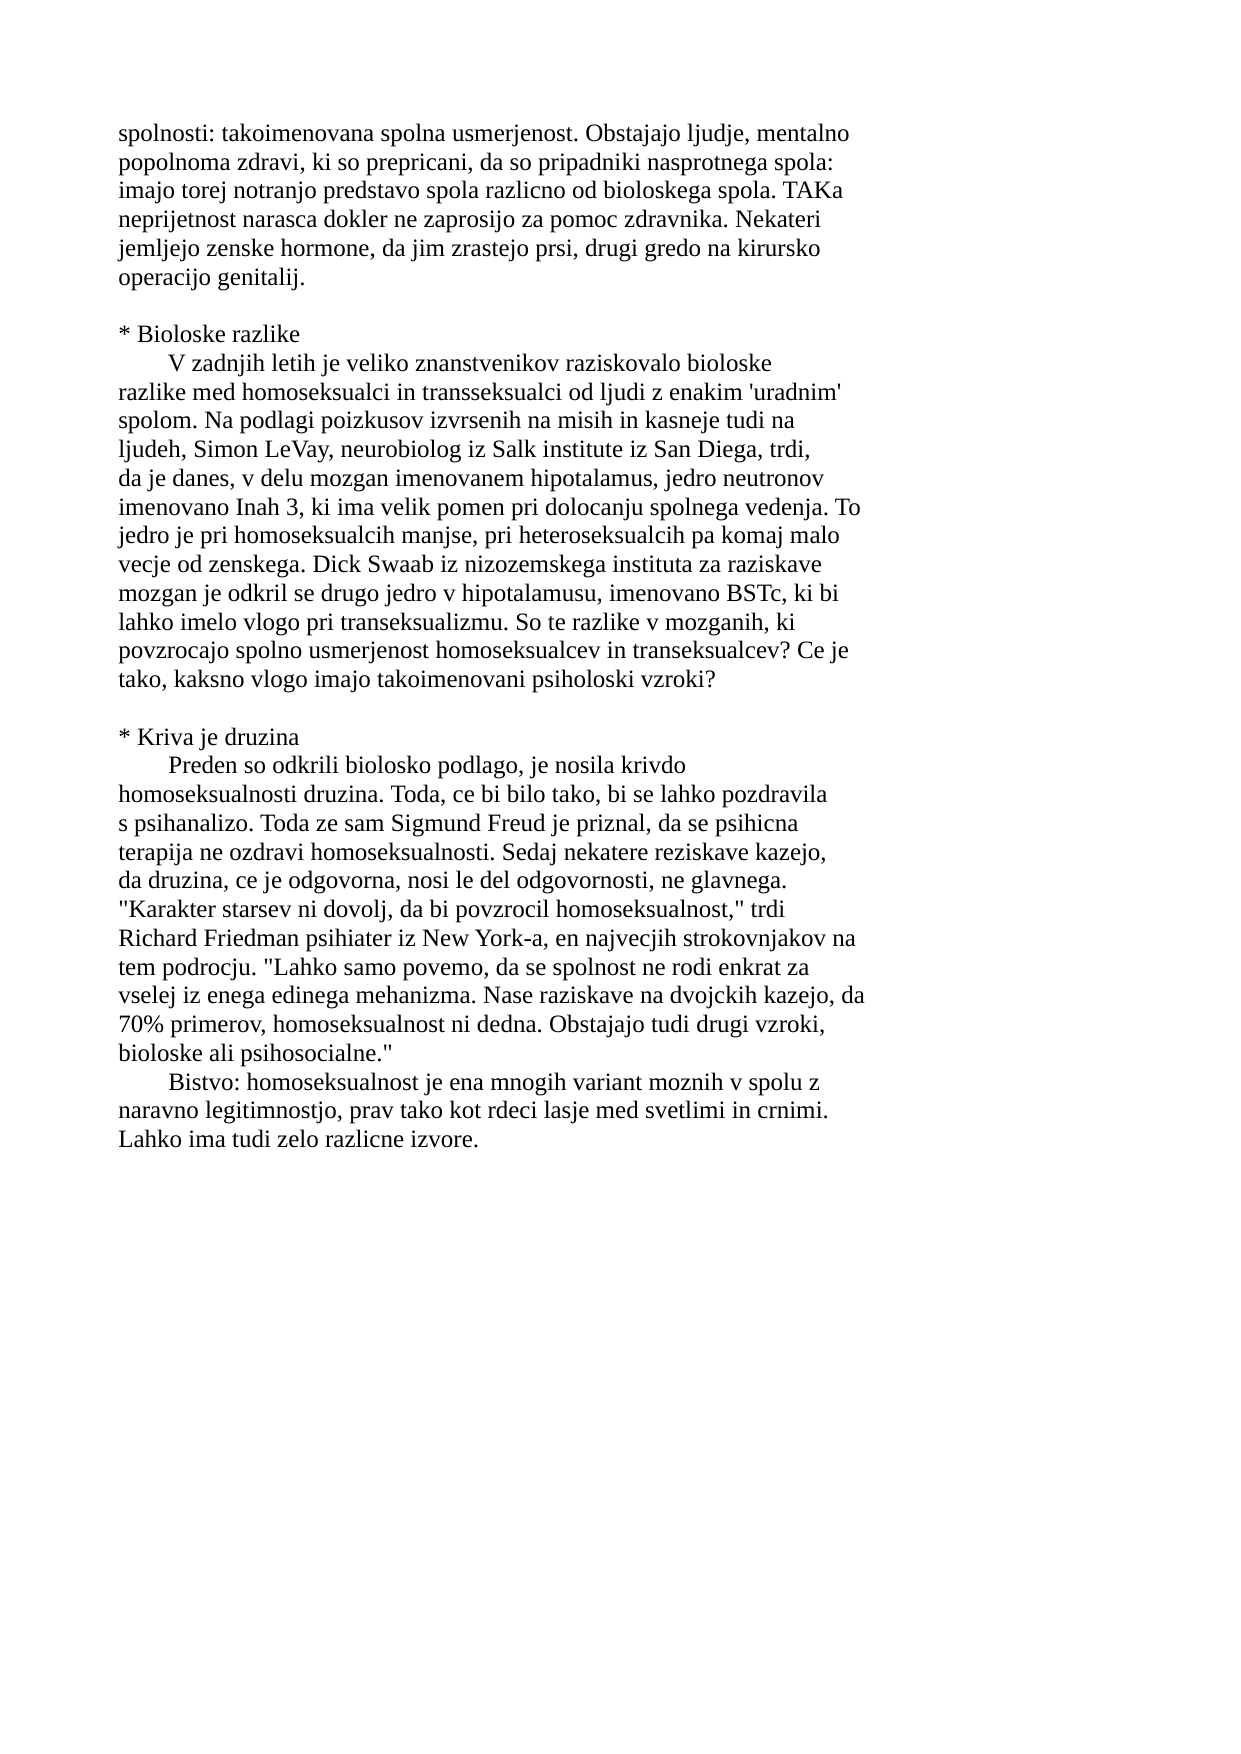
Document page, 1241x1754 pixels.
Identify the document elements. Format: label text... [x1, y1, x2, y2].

text V zadnjih letih je veliko znanstvenikov raziskovalo bioloske [118, 348, 1122, 377]
text tako, kaksno vlogo imajo takoimenovani psiholoski vzroki? [118, 664, 1122, 693]
text Richard Friedman psihiater iz New York-a, en najvecjih strokovnjakov na [118, 923, 1122, 952]
text da druzina, ce je odgovorna, nosi le del odgovornosti, ne glavnega. [118, 866, 1122, 894]
text povzrocajo spolno usmerjenost homoseksualcev in transeksualcev? Ce je [118, 636, 1122, 664]
text da je danes, v delu mozgan imenovanem hipotalamus, jedro neutronov [118, 463, 1122, 492]
text terapija ne ozdravi homoseksualnosti. Sedaj nekatere reziskave kazejo, [118, 837, 1122, 866]
text * Bioloske razlike [118, 319, 1122, 348]
text mozgan je odkril se drugo jedro v hipotalamusu, imenovano BSTc, ki bi [118, 578, 1122, 607]
text vecje od zenskega. Dick Swaab iz nizozemskega instituta za raziskave [118, 549, 1122, 578]
text Preden so odkrili biolosko podlago, je nosila krivdo [118, 751, 1122, 779]
text ljudeh, Simon LeVay, neurobiolog iz Salk institute iz San Diega, trdi, [118, 434, 1122, 463]
text naravno legitimnostjo, prav tako kot rdeci lasje med svetlimi in crnimi. [118, 1096, 1122, 1124]
text vselej iz enega edinega mehanizma. Nase raziskave na dvojckih kazejo, da [118, 981, 1122, 1009]
text bioloske ali psihosocialne." [118, 1038, 1122, 1067]
text 70% primerov, homoseksualnost ni dedna. Obstajajo tudi drugi vzroki, [118, 1009, 1122, 1038]
text neprijetnost narasca dokler ne zaprosijo za pomoc zdravnika. Nekateri [118, 204, 1122, 233]
text jedro je pri homoseksualcih manjse, pri heteroseksualcih pa komaj malo [118, 521, 1122, 549]
text lahko imelo vlogo pri transeksualizmu. So te razlike v mozganih, ki [118, 607, 1122, 636]
text spolnosti: takoimenovana spolna usmerjenost. Obstajajo ljudje, mentalno [118, 118, 1122, 147]
text imajo torej notranjo predstavo spola razlicno od bioloskega spola. TAKa [118, 176, 1122, 204]
text popolnoma zdravi, ki so prepricani, da so pripadniki nasprotnega spola: [118, 147, 1122, 176]
text s psihanalizo. Toda ze sam Sigmund Freud je priznal, da se psihicna [118, 808, 1122, 837]
text tem podrocju. "Lahko samo povemo, da se spolnost ne rodi enkrat za [118, 952, 1122, 981]
text "Karakter starsev ni dovolj, da bi povzrocil homoseksualnost," trdi [118, 894, 1122, 923]
text imenovano Inah 3, ki ima velik pomen pri dolocanju spolnega vedenja. To [118, 492, 1122, 521]
text Bistvo: homoseksualnost je ena mnogih variant moznih v spolu z [118, 1067, 1122, 1096]
text operacijo genitalij. [118, 262, 1122, 291]
text * Kriva je druzina [118, 722, 1122, 751]
text homoseksualnosti druzina. Toda, ce bi bilo tako, bi se lahko pozdravila [118, 779, 1122, 808]
text Lahko ima tudi zelo razlicne izvore. [118, 1124, 1122, 1153]
text spolom. Na podlagi poizkusov izvrsenih na misih in kasneje tudi na [118, 406, 1122, 434]
text razlike med homoseksualci in transseksualci od ljudi z enakim 'uradnim' [118, 377, 1122, 406]
text jemljejo zenske hormone, da jim zrastejo prsi, drugi gredo na kirursko [118, 233, 1122, 262]
